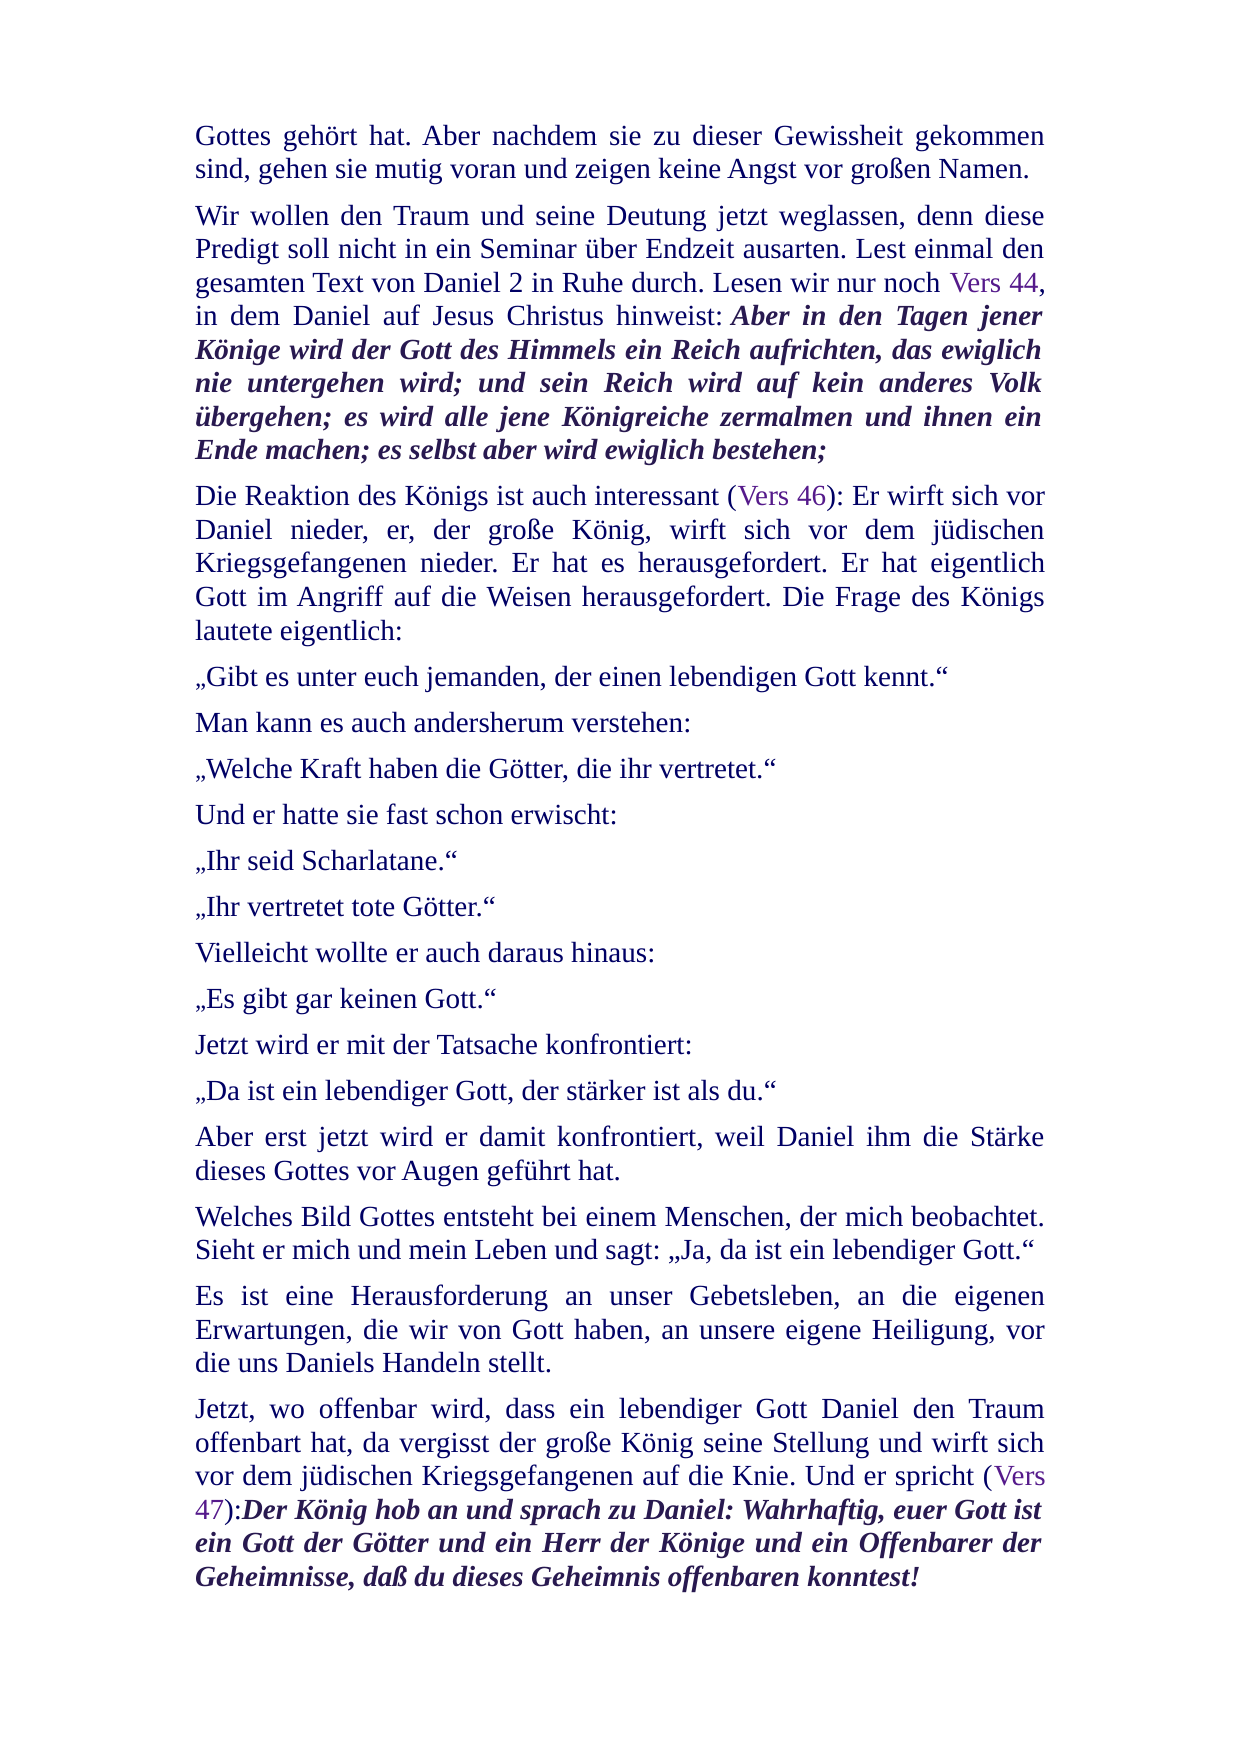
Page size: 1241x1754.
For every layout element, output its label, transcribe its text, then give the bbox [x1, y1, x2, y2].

text Aber erst jetzt wird er damit konfrontiert, weil Daniel ihm die Stärke dieses Gottes vor Augen geführt hat. [195, 1119, 1046, 1186]
text Gottes gehört hat. Aber nachdem sie zu dieser Gewissheit gekommen sind, gehen sie mutig voran und zeigen keine Angst vor großen Namen. [195, 118, 1046, 185]
text Jetzt wird er mit der Tatsache konfrontiert: [195, 1027, 1046, 1061]
text Wir wollen den Traum und seine Deutung jetzt weglassen, denn diese Predigt soll nicht in ein Seminar über Endzeit ausarten. Lest einmal den gesamten Text von Daniel 2 in Ruhe durch. Lesen wir nur noch Vers 44, in dem Daniel auf Jesus Christus hinweist: Aber in den Tagen jener Könige wird der Gott des Himmels ein Reich aufrichten, das ewiglich nie untergehen wird; und sein Reich wird auf kein anderes Volk übergehen; es wird alle jene Königreiche zermalmen und ihnen ein Ende machen; es selbst aber wird ewiglich bestehen; [195, 198, 1046, 466]
text „Da ist ein lebendiger Gott, der stärker ist als du.“ [195, 1073, 1046, 1107]
text Man kann es auch andersherum verstehen: [195, 705, 1046, 738]
text „Es gibt gar keinen Gott.“ [195, 981, 1046, 1014]
text Es ist eine Herausforderung an unser Gebetsleben, an die eigenen Erwartungen, die wir von Gott haben, an unsere eigene Heiligung, vor die uns Daniels Handeln stellt. [195, 1278, 1046, 1379]
text „Ihr vertretet tote Götter.“ [195, 889, 1046, 922]
text Die Reaktion des Königs ist auch interessant (Vers 46): Er wirft sich vor Daniel nieder, er, der große König, wirft sich vor dem jüdischen Kriegsgefangenen nieder. Er hat es herausgefordert. Er hat eigentlich Gott im Angriff auf die Weisen herausgefordert. Die Frage des Königs lautete eigentlich: [195, 478, 1046, 646]
text „Welche Kraft haben die Götter, die ihr vertretet.“ [195, 751, 1046, 784]
text Jetzt, wo offenbar wird, dass ein lebendiger Gott Daniel den Traum offenbart hat, da vergisst der große König seine Stellung und wirft sich vor dem jüdischen Kriegsgefangenen auf die Knie. Und er spricht (Vers 47):Der König hob an und sprach zu Daniel: Wahrhaftig, euer Gott ist ein Gott der Götter und ein Herr der Könige und ein Offenbarer der Geheimnisse, daß du dieses Geheimnis offenbaren konntest! [195, 1391, 1046, 1593]
text Vielleicht wollte er auch daraus hinaus: [195, 935, 1046, 968]
text Welches Bild Gottes entsteht bei einem Menschen, der mich beobachtet. Sieht er mich und mein Leben und sagt: „Ja, da ist ein lebendiger Gott.“ [195, 1199, 1046, 1266]
text Und er hatte sie fast schon erwischt: [195, 797, 1046, 830]
text „Ihr seid Scharlatane.“ [195, 843, 1046, 876]
text „Gibt es unter euch jemanden, der einen lebendigen Gott kennt.“ [195, 659, 1046, 692]
